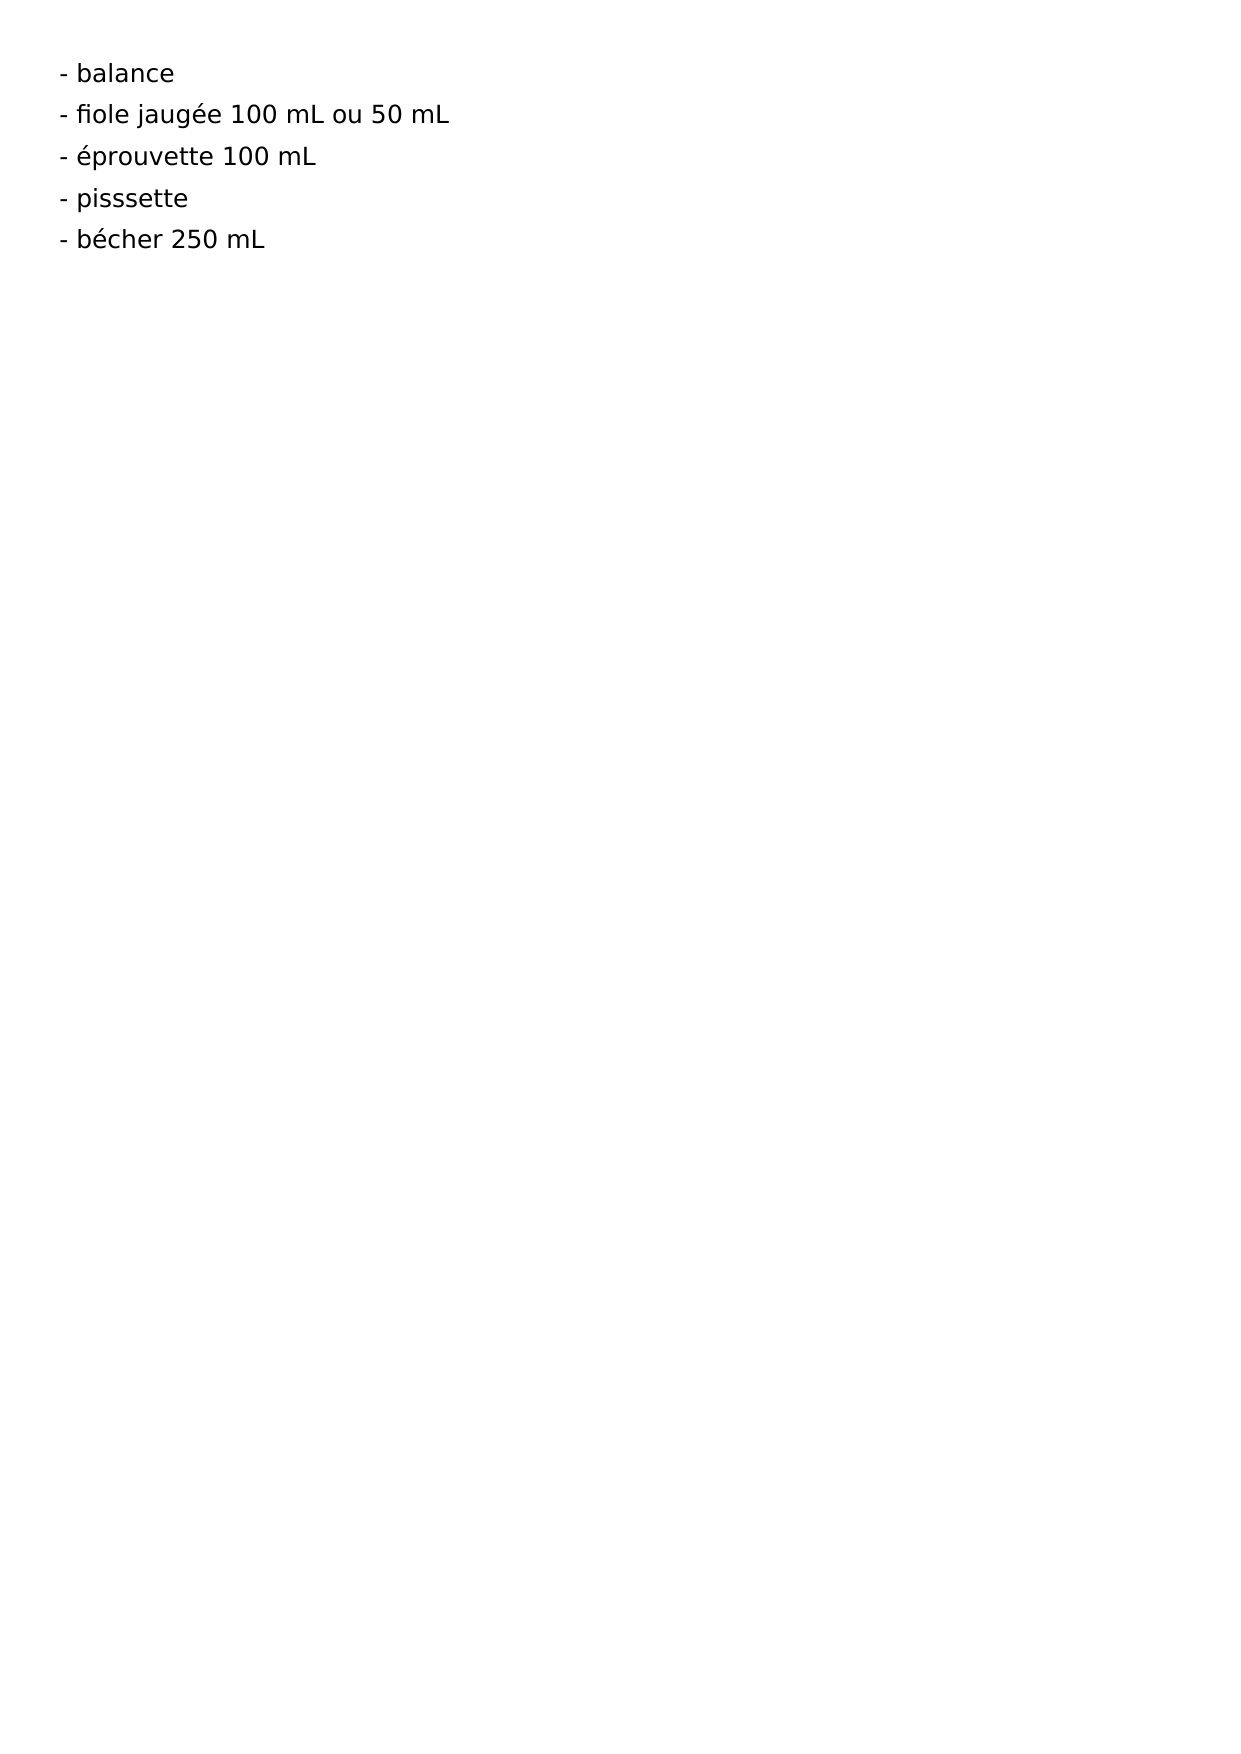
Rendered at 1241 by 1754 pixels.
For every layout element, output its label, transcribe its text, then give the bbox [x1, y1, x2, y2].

text - éprouvette 100 mL [59, 142, 1181, 172]
text - pisssette [59, 184, 1181, 213]
text - balance [59, 59, 1181, 88]
text - bécher 250 mL [59, 226, 1181, 255]
text - fiole jaugée 100 mL ou 50 mL [59, 101, 1181, 130]
